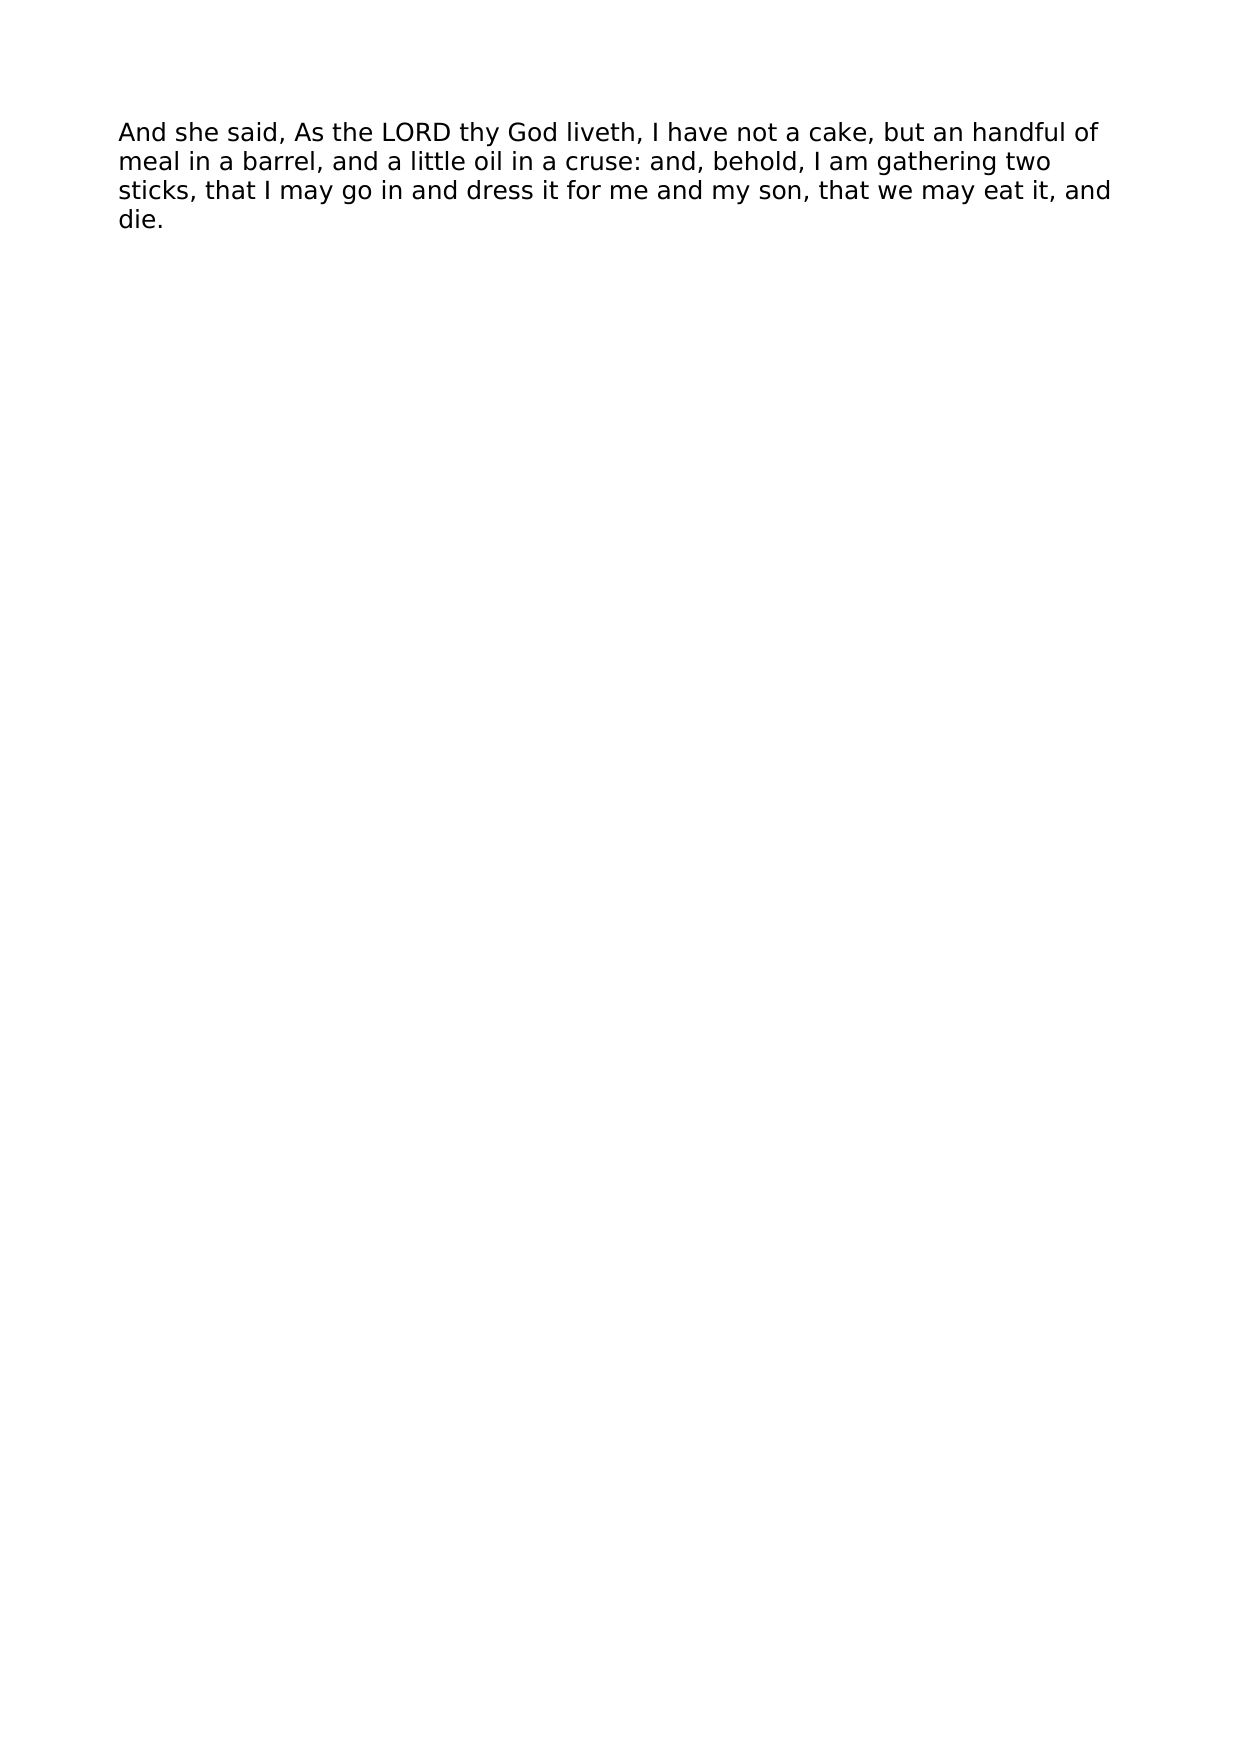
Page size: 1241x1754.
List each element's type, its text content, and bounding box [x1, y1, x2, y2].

text And she said, As the LORD thy God liveth, I have not a cake, but an handful of meal in a barrel, and a little oil in a cruse: and, behold, I am gathering two sticks, that I may go in and dress it for me and my son, that we may eat it, and die. [118, 118, 1122, 235]
